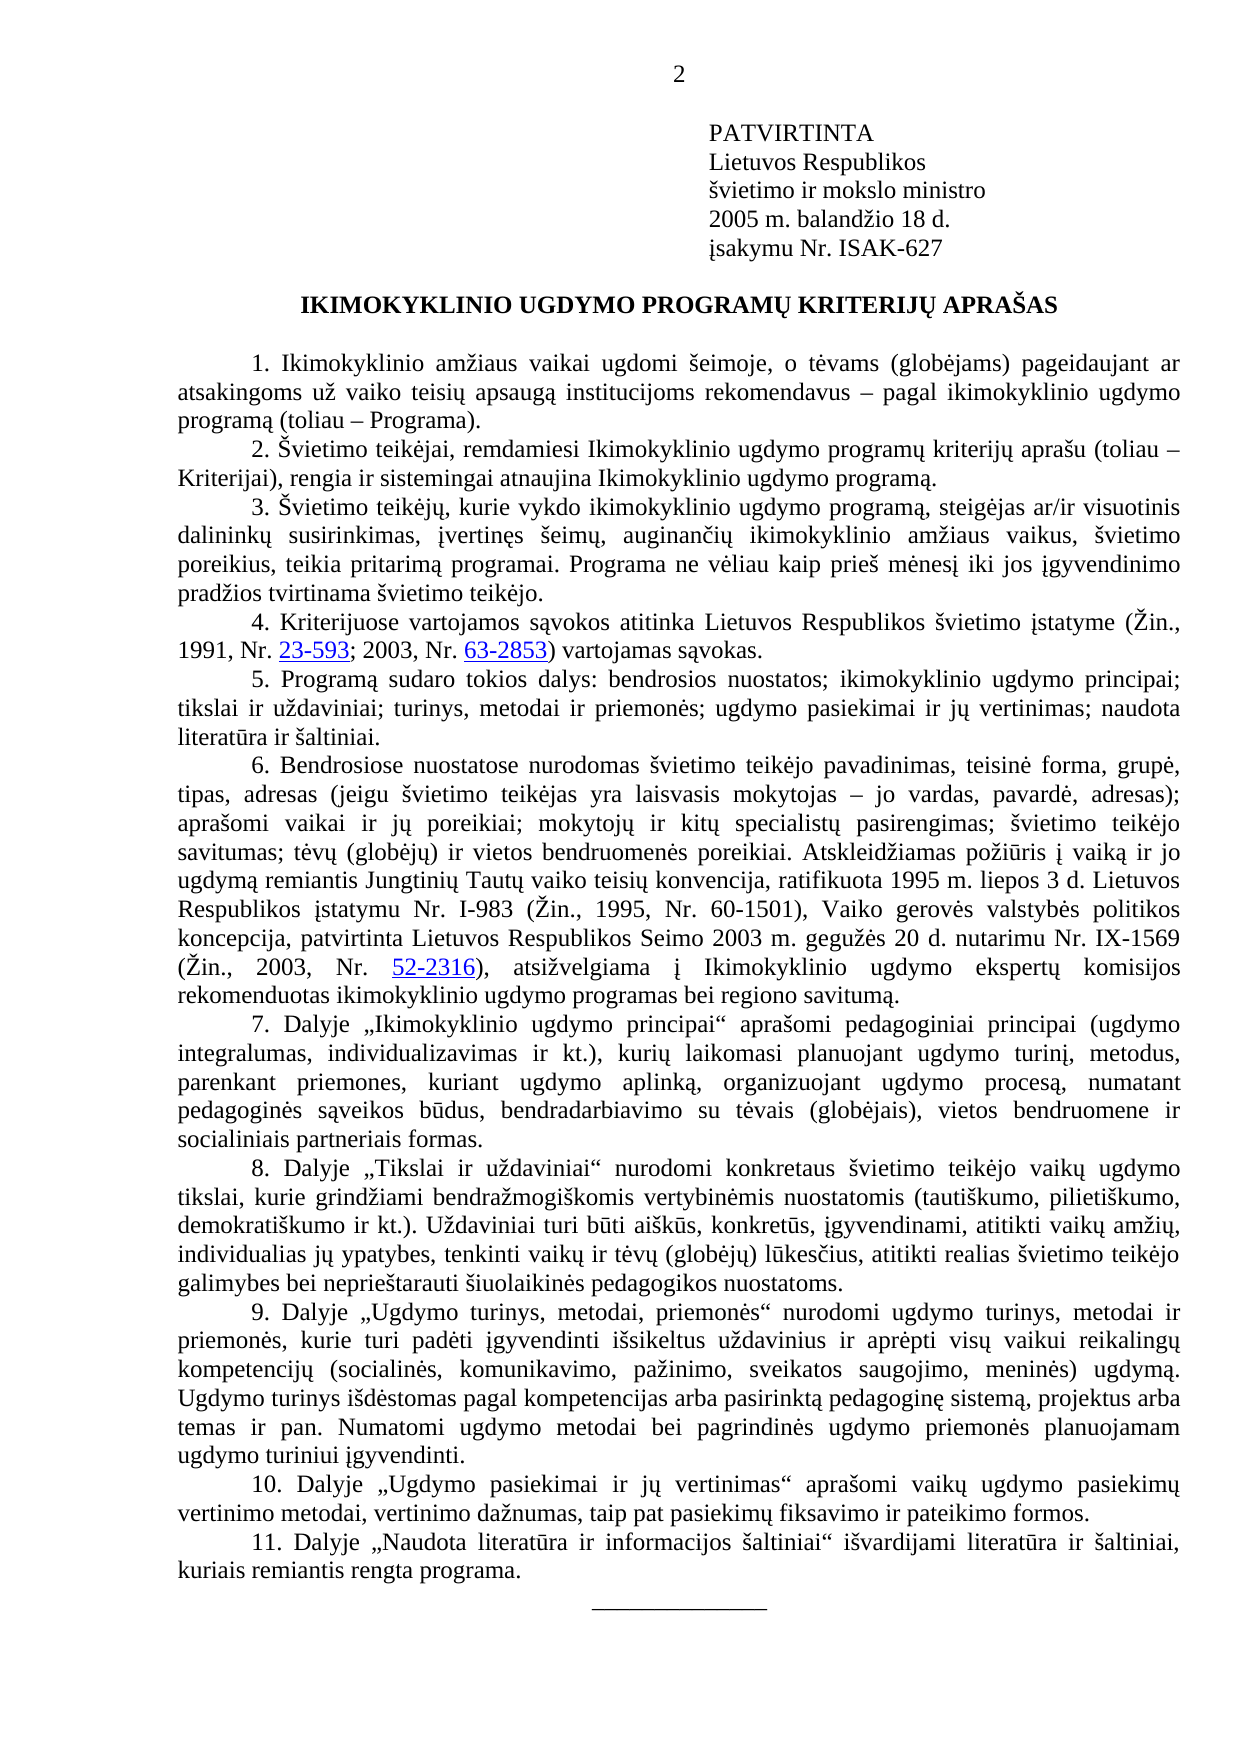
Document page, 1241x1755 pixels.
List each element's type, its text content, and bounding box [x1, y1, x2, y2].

text 2. Švietimo teikėjai, remdamiesi Ikimokyklinio ugdymo programų kriterijų aprašu (toliau – Kriterijai), rengia ir sistemingai atnaujina Ikimokyklinio ugdymo programą. [177, 434, 1181, 492]
text 8. Dalyje „Tikslai ir uždaviniai“ nurodomi konkretaus švietimo teikėjo vaikų ugdymo tikslai, kurie grindžiami bendražmogiškomis vertybinėmis nuostatomis (tautiškumo, pilietiškumo, demokratiškumo ir kt.). Uždaviniai turi būti aiškūs, konkretūs, įgyvendinami, atitikti vaikų amžių, individualias jų ypatybes, tenkinti vaikų ir tėvų (globėjų) lūkesčius, atitikti realias švietimo teikėjo galimybes bei neprieštarauti šiuolaikinės pedagogikos nuostatoms. [177, 1153, 1181, 1297]
text Lietuvos Respublikos [177, 147, 1181, 176]
text IKIMOKYKLINIO UGDYMO PROGRAMŲ KRITERIJŲ APRAŠAS [177, 291, 1181, 319]
text įsakymu Nr. ISAK-627 [177, 233, 1181, 262]
text 4. Kriterijuose vartojamos sąvokos atitinka Lietuvos Respublikos švietimo įstatyme (Žin., 1991, Nr. 23-593; 2003, Nr. 63-2853) vartojamas sąvokas. [177, 607, 1181, 664]
text 2005 m. balandžio 18 d. [177, 204, 1181, 233]
text ______________ [177, 1584, 1181, 1613]
text 11. Dalyje „Naudota literatūra ir informacijos šaltiniai“ išvardijami literatūra ir šaltiniai, kuriais remiantis rengta programa. [177, 1527, 1181, 1584]
text 3. Švietimo teikėjų, kurie vykdo ikimokyklinio ugdymo programą, steigėjas ar/ir visuotinis dalininkų susirinkimas, įvertinęs šeimų, auginančių ikimokyklinio amžiaus vaikus, švietimo poreikius, teikia pritarimą programai. Programa ne vėliau kaip prieš mėnesį iki jos įgyvendinimo pradžios tvirtinama švietimo teikėjo. [177, 492, 1181, 607]
text 9. Dalyje „Ugdymo turinys, metodai, priemonės“ nurodomi ugdymo turinys, metodai ir priemonės, kurie turi padėti įgyvendinti išsikeltus uždavinius ir aprėpti visų vaikui reikalingų kompetencijų (socialinės, komunikavimo, pažinimo, sveikatos saugojimo, meninės) ugdymą. Ugdymo turinys išdėstomas pagal kompetencijas arba pasirinktą pedagoginę sistemą, projektus arba temas ir pan. Numatomi ugdymo metodai bei pagrindinės ugdymo priemonės planuojamam ugdymo turiniui įgyvendinti. [177, 1297, 1181, 1469]
text 1. Ikimokyklinio amžiaus vaikai ugdomi šeimoje, o tėvams (globėjams) pageidaujant ar atsakingoms už vaiko teisių apsaugą institucijoms rekomendavus – pagal ikimokyklinio ugdymo programą (toliau – Programa). [177, 348, 1181, 434]
text 6. Bendrosiose nuostatose nurodomas švietimo teikėjo pavadinimas, teisinė forma, grupė, tipas, adresas (jeigu švietimo teikėjas yra laisvasis mokytojas – jo vardas, pavardė, adresas); aprašomi vaikai ir jų poreikiai; mokytojų ir kitų specialistų pasirengimas; švietimo teikėjo savitumas; tėvų (globėjų) ir vietos bendruomenės poreikiai. Atskleidžiamas požiūris į vaiką ir jo ugdymą remiantis Jungtinių Tautų vaiko teisių konvencija, ratifikuota 1995 m. liepos 3 d. Lietuvos Respublikos įstatymu Nr. I-983 (Žin., 1995, Nr. 60-1501), Vaiko gerovės valstybės politikos koncepcija, patvirtinta Lietuvos Respublikos Seimo 2003 m. gegužės 20 d. nutarimu Nr. IX-1569 (Žin., 2003, Nr. 52-2316), atsižvelgiama į Ikimokyklinio ugdymo ekspertų komisijos rekomenduotas ikimokyklinio ugdymo programas bei regiono savitumą. [177, 751, 1181, 1009]
text PATVIRTINTA [709, 118, 1181, 147]
text 7. Dalyje „Ikimokyklinio ugdymo principai“ aprašomi pedagoginiai principai (ugdymo integralumas, individualizavimas ir kt.), kurių laikomasi planuojant ugdymo turinį, metodus, parenkant priemones, kuriant ugdymo aplinką, organizuojant ugdymo procesą, numatant pedagoginės sąveikos būdus, bendradarbiavimo su tėvais (globėjais), vietos bendruomene ir socialiniais partneriais formas. [177, 1009, 1181, 1153]
text 5. Programą sudaro tokios dalys: bendrosios nuostatos; ikimokyklinio ugdymo principai; tikslai ir uždaviniai; turinys, metodai ir priemonės; ugdymo pasiekimai ir jų vertinimas; naudota literatūra ir šaltiniai. [177, 664, 1181, 751]
text 10. Dalyje „Ugdymo pasiekimai ir jų vertinimas“ aprašomi vaikų ugdymo pasiekimų vertinimo metodai, vertinimo dažnumas, taip pat pasiekimų fiksavimo ir pateikimo formos. [177, 1469, 1181, 1527]
text švietimo ir mokslo ministro [177, 176, 1181, 204]
